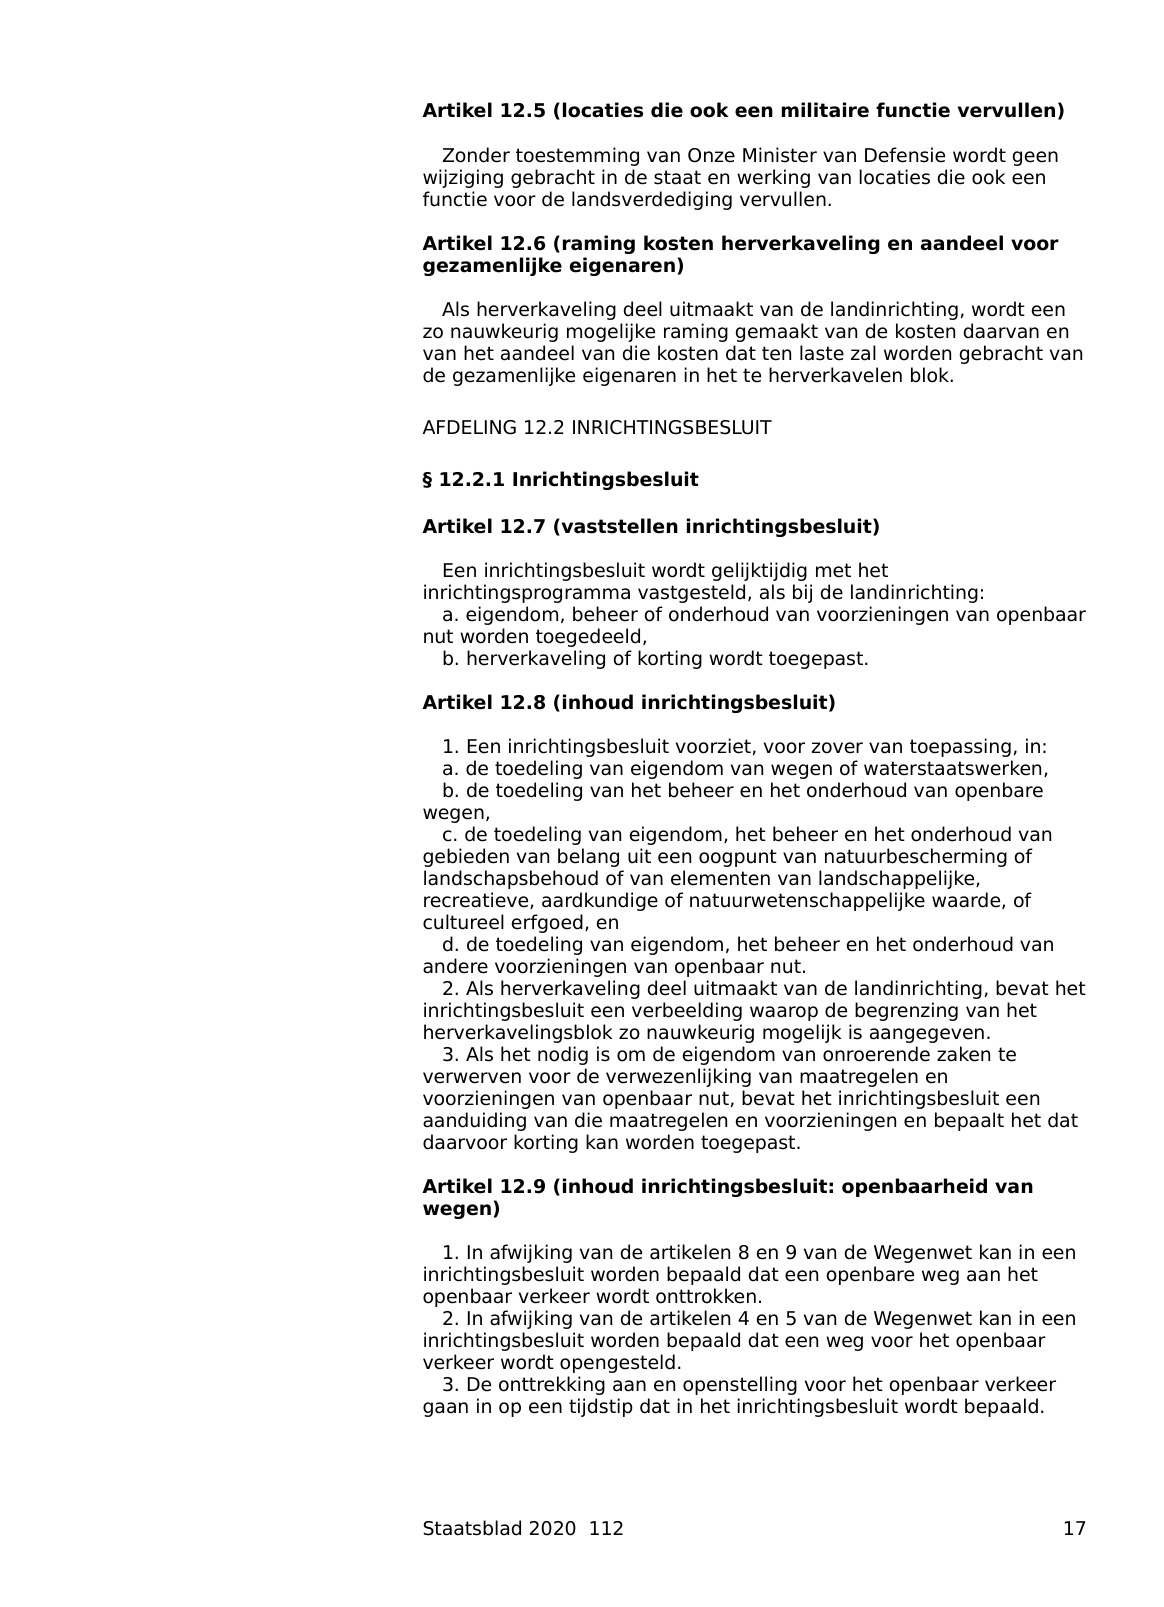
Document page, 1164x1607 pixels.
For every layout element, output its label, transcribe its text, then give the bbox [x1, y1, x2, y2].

text d. de toedeling van eigendom, het beheer en het onderhoud van andere voorzieningen van openbaar nut. [422, 934, 1087, 978]
subtitle Artikel 12.9 (inhoud inrichtingsbesluit: openbaarheid van wegen) [422, 1176, 1087, 1220]
text 3. Als het nodig is om de eigendom van onroerende zaken te verwerven voor de verwezenlijking van maatregelen en voorzieningen van openbaar nut, bevat het inrichtingsbesluit een aanduiding van die maatregelen en voorzieningen en bepaalt het dat daarvoor korting kan worden toegepast. [422, 1044, 1087, 1154]
subtitle Artikel 12.7 (vaststellen inrichtingsbesluit) [422, 516, 1087, 538]
subtitle § 12.2.1 Inrichtingsbesluit [422, 469, 1087, 491]
text a. eigendom, beheer of onderhoud van voorzieningen van openbaar nut worden toegedeeld, [422, 604, 1087, 648]
text b. herverkaveling of korting wordt toegepast. [422, 648, 1087, 670]
text Een inrichtingsbesluit wordt gelijktijdig met het inrichtingsprogramma vastgesteld, als bij de landinrichting: [422, 560, 1087, 604]
text 1. Een inrichtingsbesluit voorziet, voor zover van toepassing, in: [422, 736, 1087, 758]
text 3. De onttrekking aan en openstelling voor het openbaar verkeer gaan in op een tijdstip dat in het inrichtingsbesluit wordt bepaald. [422, 1374, 1087, 1418]
text a. de toedeling van eigendom van wegen of waterstaatswerken, [422, 758, 1087, 780]
text b. de toedeling van het beheer en het onderhoud van openbare wegen, [422, 780, 1087, 824]
text Zonder toestemming van Onze Minister van Defensie wordt geen wijziging gebracht in de staat en werking van locaties die ook een functie voor de landsverdediging vervullen. [422, 144, 1087, 211]
text c. de toedeling van eigendom, het beheer en het onderhoud van gebieden van belang uit een oogpunt van natuurbescherming of landschapsbehoud of van elementen van landschappelijke, recreatieve, aardkundige of natuurwetenschappelijke waarde, of cultureel erfgoed, en [422, 824, 1087, 934]
text 2. Als herverkaveling deel uitmaakt van de landinrichting, bevat het inrichtingsbesluit een verbeelding waarop de begrenzing van het herverkavelingsblok zo nauwkeurig mogelijk is aangegeven. [422, 978, 1087, 1044]
text 1. In afwijking van de artikelen 8 en 9 van de Wegenwet kan in een inrichtingsbesluit worden bepaald dat een openbare weg aan het openbaar verkeer wordt onttrokken. [422, 1242, 1087, 1308]
subtitle Artikel 12.6 (raming kosten herverkaveling en aandeel voor gezamenlijke eigenaren) [422, 233, 1087, 277]
subtitle AFDELING 12.2 INRICHTINGSBESLUIT [422, 417, 1087, 439]
text 2. In afwijking van de artikelen 4 en 5 van de Wegenwet kan in een inrichtingsbesluit worden bepaald dat een weg voor het openbaar verkeer wordt opengesteld. [422, 1308, 1087, 1374]
subtitle Artikel 12.8 (inhoud inrichtingsbesluit) [422, 692, 1087, 714]
text Als herverkaveling deel uitmaakt van de landinrichting, wordt een zo nauwkeurig mogelijke raming gemaakt van de kosten daarvan en van het aandeel van die kosten dat ten laste zal worden gebracht van de gezamenlijke eigenaren in het te herverkavelen blok. [422, 299, 1087, 387]
subtitle Artikel 12.5 (locaties die ook een militaire functie vervullen) [422, 100, 1087, 122]
